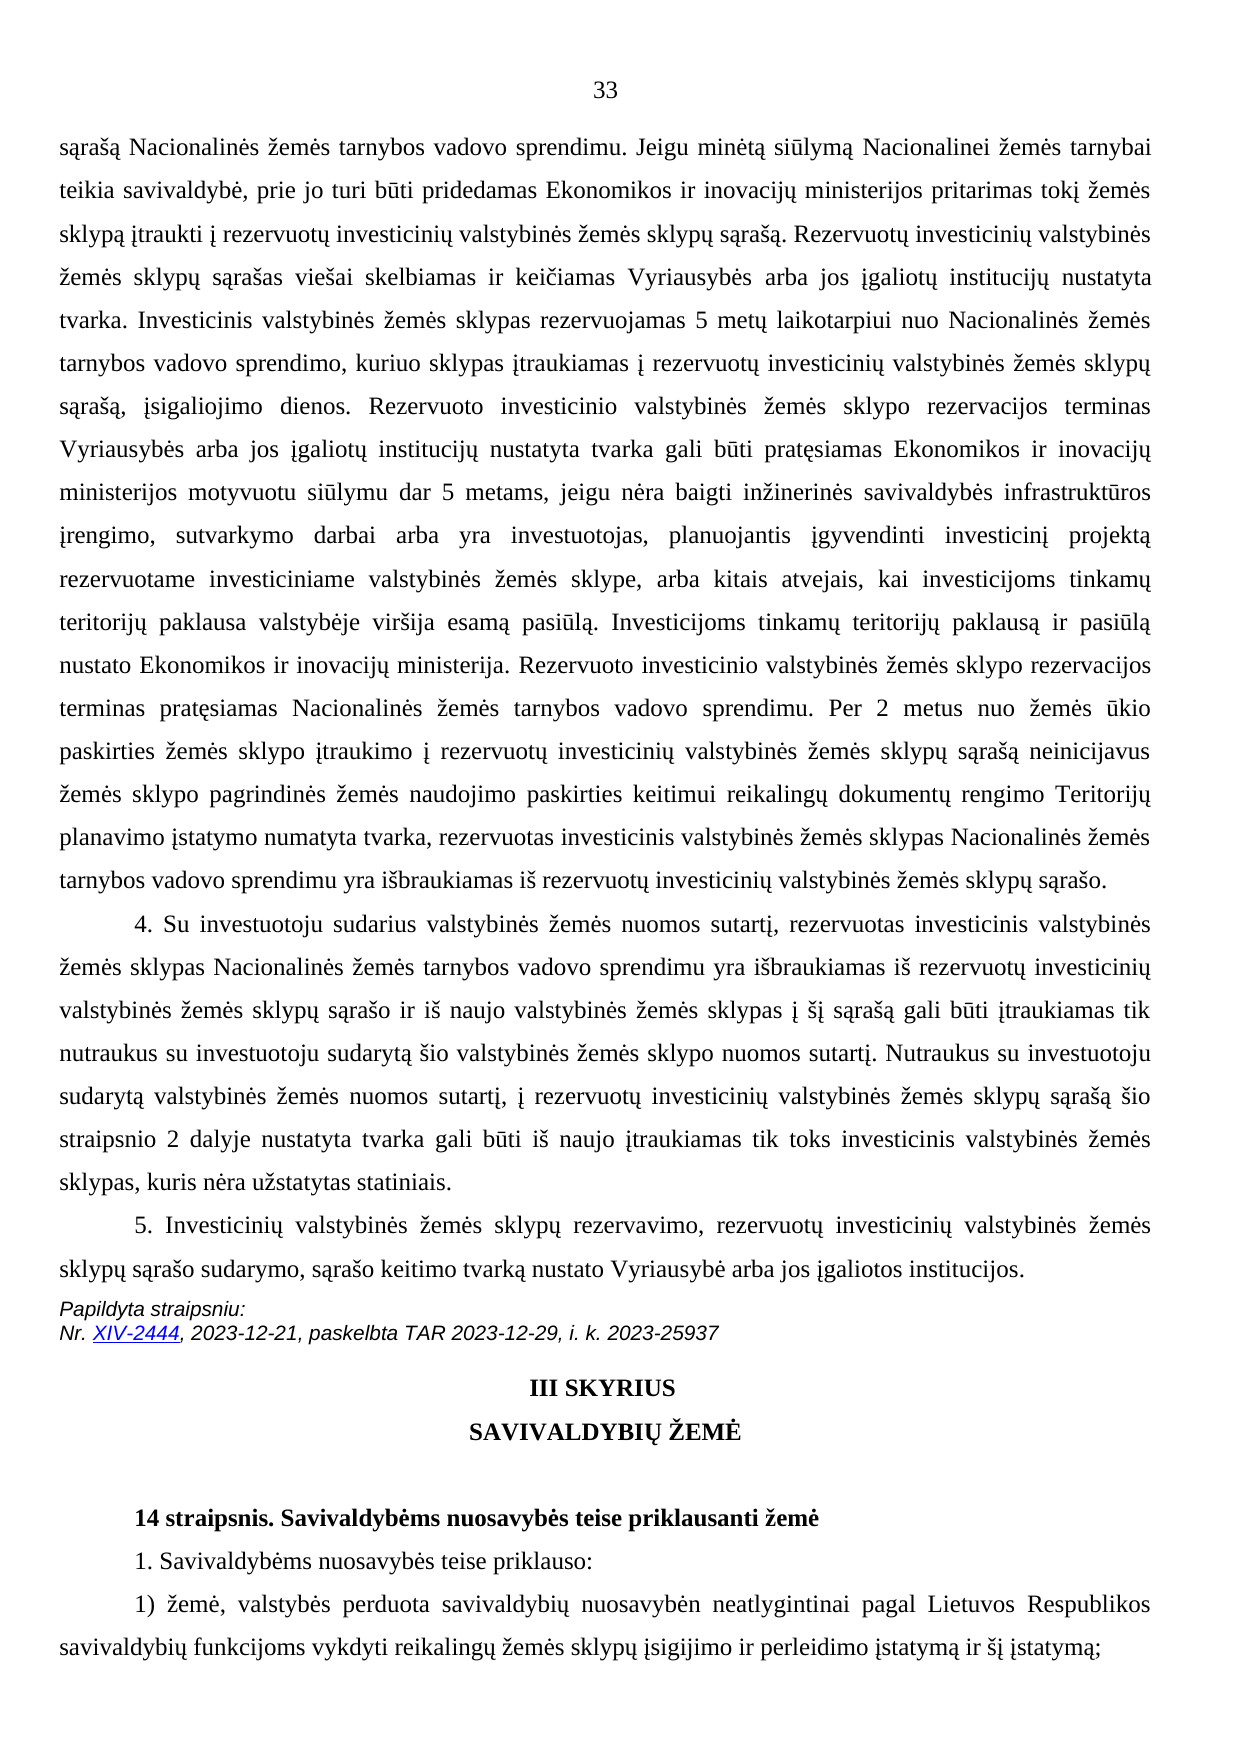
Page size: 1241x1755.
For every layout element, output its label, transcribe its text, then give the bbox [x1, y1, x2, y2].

text 4. Su investuotoju sudarius valstybinės žemės nuomos sutartį, rezervuotas investicinis valstybinės žemės sklypas Nacionalinės žemės tarnybos vadovo sprendimu yra išbraukiamas iš rezervuotų investicinių valstybinės žemės sklypų sąrašo ir iš naujo valstybinės žemės sklypas į šį sąrašą gali būti įtraukiamas tik nutraukus su investuotoju sudarytą šio valstybinės žemės sklypo nuomos sutartį. Nutraukus su investuotoju sudarytą valstybinės žemės nuomos sutartį, į rezervuotų investicinių valstybinės žemės sklypų sąrašą šio straipsnio 2 dalyje nustatyta tvarka gali būti iš naujo įtraukiamas tik toks investicinis valstybinės žemės sklypas, kuris nėra užstatytas statiniais. [59, 909, 1152, 1196]
text 1) žemė, valstybės perduota savivaldybių nuosavybėn neatlygintinai pagal Lietuvos Respublikos savivaldybių funkcijoms vykdyti reikalingų žemės sklypų įsigijimo ir perleidimo įstatymą ir šį įstatymą; [59, 1589, 1152, 1661]
text 5. Investicinių valstybinės žemės sklypų rezervavimo, rezervuotų investicinių valstybinės žemės sklypų sąrašo sudarymo, sąrašo keitimo tvarką nustato Vyriausybė arba jos įgaliotos institucijos. [59, 1211, 1152, 1282]
text sąrašą Nacionalinės žemės tarnybos vadovo sprendimu. Jeigu minėtą siūlymą Nacionalinei žemės tarnybai teikia savivaldybė, prie jo turi būti pridedamas Ekonomikos ir inovacijų ministerijos pritarimas tokį žemės sklypą įtraukti į rezervuotų investicinių valstybinės žemės sklypų sąrašą. Rezervuotų investicinių valstybinės žemės sklypų sąrašas viešai skelbiamas ir keičiamas Vyriausybės arba jos įgaliotų institucijų nustatyta tvarka. Investicinis valstybinės žemės sklypas rezervuojamas 5 metų laikotarpiui nuo Nacionalinės žemės tarnybos vadovo sprendimo, kuriuo sklypas įtraukiamas į rezervuotų investicinių valstybinės žemės sklypų sąrašą, įsigaliojimo dienos. Rezervuoto investicinio valstybinės žemės sklypo rezervacijos terminas Vyriausybės arba jos įgaliotų institucijų nustatyta tvarka gali būti pratęsiamas Ekonomikos ir inovacijų ministerijos motyvuotu siūlymu dar 5 metams, jeigu nėra baigti inžinerinės savivaldybės infrastruktūros įrengimo, sutvarkymo darbai arba yra investuotojas, planuojantis įgyvendinti investicinį projektą rezervuotame investiciniame valstybinės žemės sklype, arba kitais atvejais, kai investicijoms tinkamų teritorijų paklausa valstybėje viršija esamą pasiūlą. Investicijoms tinkamų teritorijų paklausą ir pasiūlą nustato Ekonomikos ir inovacijų ministerija. Rezervuoto investicinio valstybinės žemės sklypo rezervacijos terminas pratęsiamas Nacionalinės žemės tarnybos vadovo sprendimu. Per 2 metus nuo žemės ūkio paskirties žemės sklypo įtraukimo į rezervuotų investicinių valstybinės žemės sklypų sąrašą neinicijavus žemės sklypo pagrindinės žemės naudojimo paskirties keitimui reikalingų dokumentų rengimo Teritorijų planavimo įstatymo numatyta tvarka, rezervuotas investicinis valstybinės žemės sklypas Nacionalinės žemės tarnybos vadovo sprendimu yra išbraukiamas iš rezervuotų investicinių valstybinės žemės sklypų sąrašo. [59, 132, 1152, 894]
text Papildyta straipsniu: [59, 1297, 1152, 1321]
text III skyrius [59, 1373, 1152, 1402]
text Nr. XIV-2444, 2023-12-21, paskelbta TAR 2023-12-29, i. k. 2023-25937 [59, 1321, 1152, 1345]
text 1. Savivaldybėms nuosavybės teise priklauso: [59, 1546, 1152, 1575]
text Savivaldybių žemė [59, 1417, 1152, 1445]
text 14 straipsnis. Savivaldybėms nuosavybės teise priklausanti žemė [59, 1503, 1152, 1532]
